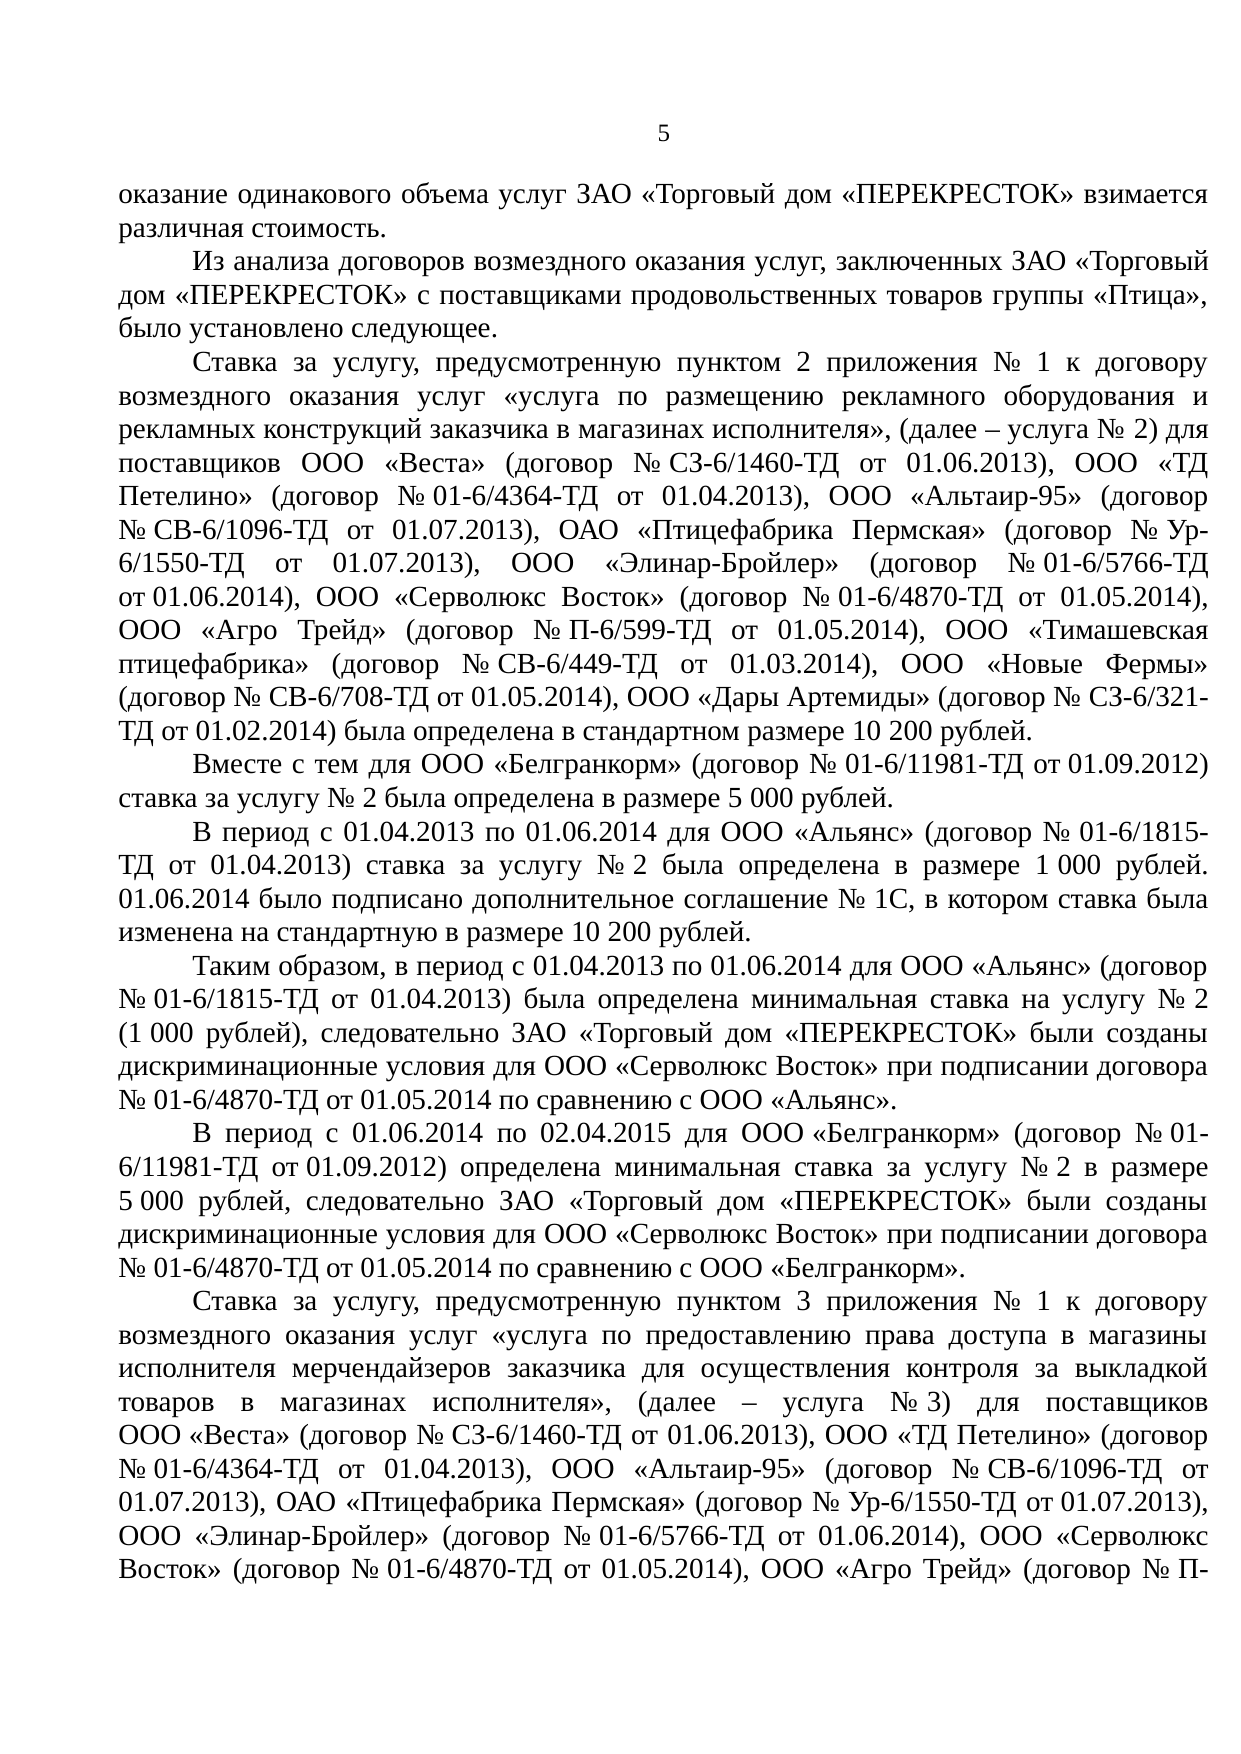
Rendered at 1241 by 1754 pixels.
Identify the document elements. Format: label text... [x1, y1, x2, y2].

text оказание одинакового объема услуг ЗАО «Торговый дом «ПЕРЕКРЕСТОК» взимается различная стоимость. [118, 176, 1209, 243]
text Ставка за услугу, предусмотренную пунктом 2 приложения № 1 к договору возмездного оказания услуг «услуга по размещению рекламного оборудования и рекламных конструкций заказчика в магазинах исполнителя», (далее – услуга № 2) для поставщиков ООО «Веста» (договор № СЗ-6/1460-ТД от 01.06.2013), ООО «ТД Петелино» (договор № 01-6/4364-ТД от 01.04.2013), ООО «Альтаир-95» (договор № СВ-6/1096-ТД от 01.07.2013), ОАО «Птицефабрика Пермская» (договор № Ур-6/1550-ТД от 01.07.2013), ООО «Элинар-Бройлер» (договор № 01-6/5766-ТД от 01.06.2014), ООО «Серволюкс Восток» (договор № 01-6/4870-ТД от 01.05.2014), ООО «Агро Трейд» (договор № П-6/599-ТД от 01.05.2014), ООО «Тимашевская птицефабрика» (договор № СВ-6/449-ТД от 01.03.2014), ООО «Новые Фермы» (договор № СВ-6/708-ТД от 01.05.2014), ООО «Дары Артемиды» (договор № СЗ-6/321-ТД от 01.02.2014) была определена в стандартном размере 10 200 рублей. [118, 344, 1209, 747]
text В период с 01.06.2014 по 02.04.2015 для ООО «Белгранкорм» (договор № 01-6/11981-ТД от 01.09.2012) определена минимальная ставка за услугу № 2 в размере 5 000 рублей, следовательно ЗАО «Торговый дом «ПЕРЕКРЕСТОК» были созданы дискриминационные условия для ООО «Серволюкс Восток» при подписании договора № 01-6/4870-ТД от 01.05.2014 по сравнению с ООО «Белгранкорм». [118, 1116, 1209, 1283]
text Вместе с тем для ООО «Белгранкорм» (договор № 01-6/11981-ТД от 01.09.2012) ставка за услугу № 2 была определена в размере 5 000 рублей. [118, 747, 1209, 814]
text Ставка за услугу, предусмотренную пунктом 3 приложения № 1 к договору возмездного оказания услуг «услуга по предоставлению права доступа в магазины исполнителя мерчендайзеров заказчика для осуществления контроля за выкладкой товаров в магазинах исполнителя», (далее – услуга № 3) для поставщиков ООО «Веста» (договор № СЗ-6/1460-ТД от 01.06.2013), ООО «ТД Петелино» (договор № 01-6/4364-ТД от 01.04.2013), ООО «Альтаир-95» (договор № СВ-6/1096-ТД от 01.07.2013), ОАО «Птицефабрика Пермская» (договор № Ур-6/1550-ТД от 01.07.2013), ООО «Элинар-Бройлер» (договор № 01-6/5766-ТД от 01.06.2014), ООО «Серволюкс Восток» (договор № 01-6/4870-ТД от 01.05.2014), ООО «Агро Трейд» (договор № П- [118, 1283, 1209, 1585]
text Из анализа договоров возмездного оказания услуг, заключенных ЗАО «Торговый дом «ПЕРЕКРЕСТОК» с поставщиками продовольственных товаров группы «Птица», было установлено следующее. [118, 243, 1209, 344]
text В период с 01.04.2013 по 01.06.2014 для ООО «Альянс» (договор № 01-6/1815-ТД от 01.04.2013) ставка за услугу № 2 была определена в размере 1 000 рублей. 01.06.2014 было подписано дополнительное соглашение № 1С, в котором ставка была изменена на стандартную в размере 10 200 рублей. [118, 814, 1209, 948]
text Таким образом, в период с 01.04.2013 по 01.06.2014 для ООО «Альянс» (договор № 01-6/1815-ТД от 01.04.2013) была определена минимальная ставка на услугу № 2 (1 000 рублей), следовательно ЗАО «Торговый дом «ПЕРЕКРЕСТОК» были созданы дискриминационные условия для ООО «Серволюкс Восток» при подписании договора № 01-6/4870-ТД от 01.05.2014 по сравнению с ООО «Альянс». [118, 948, 1209, 1116]
